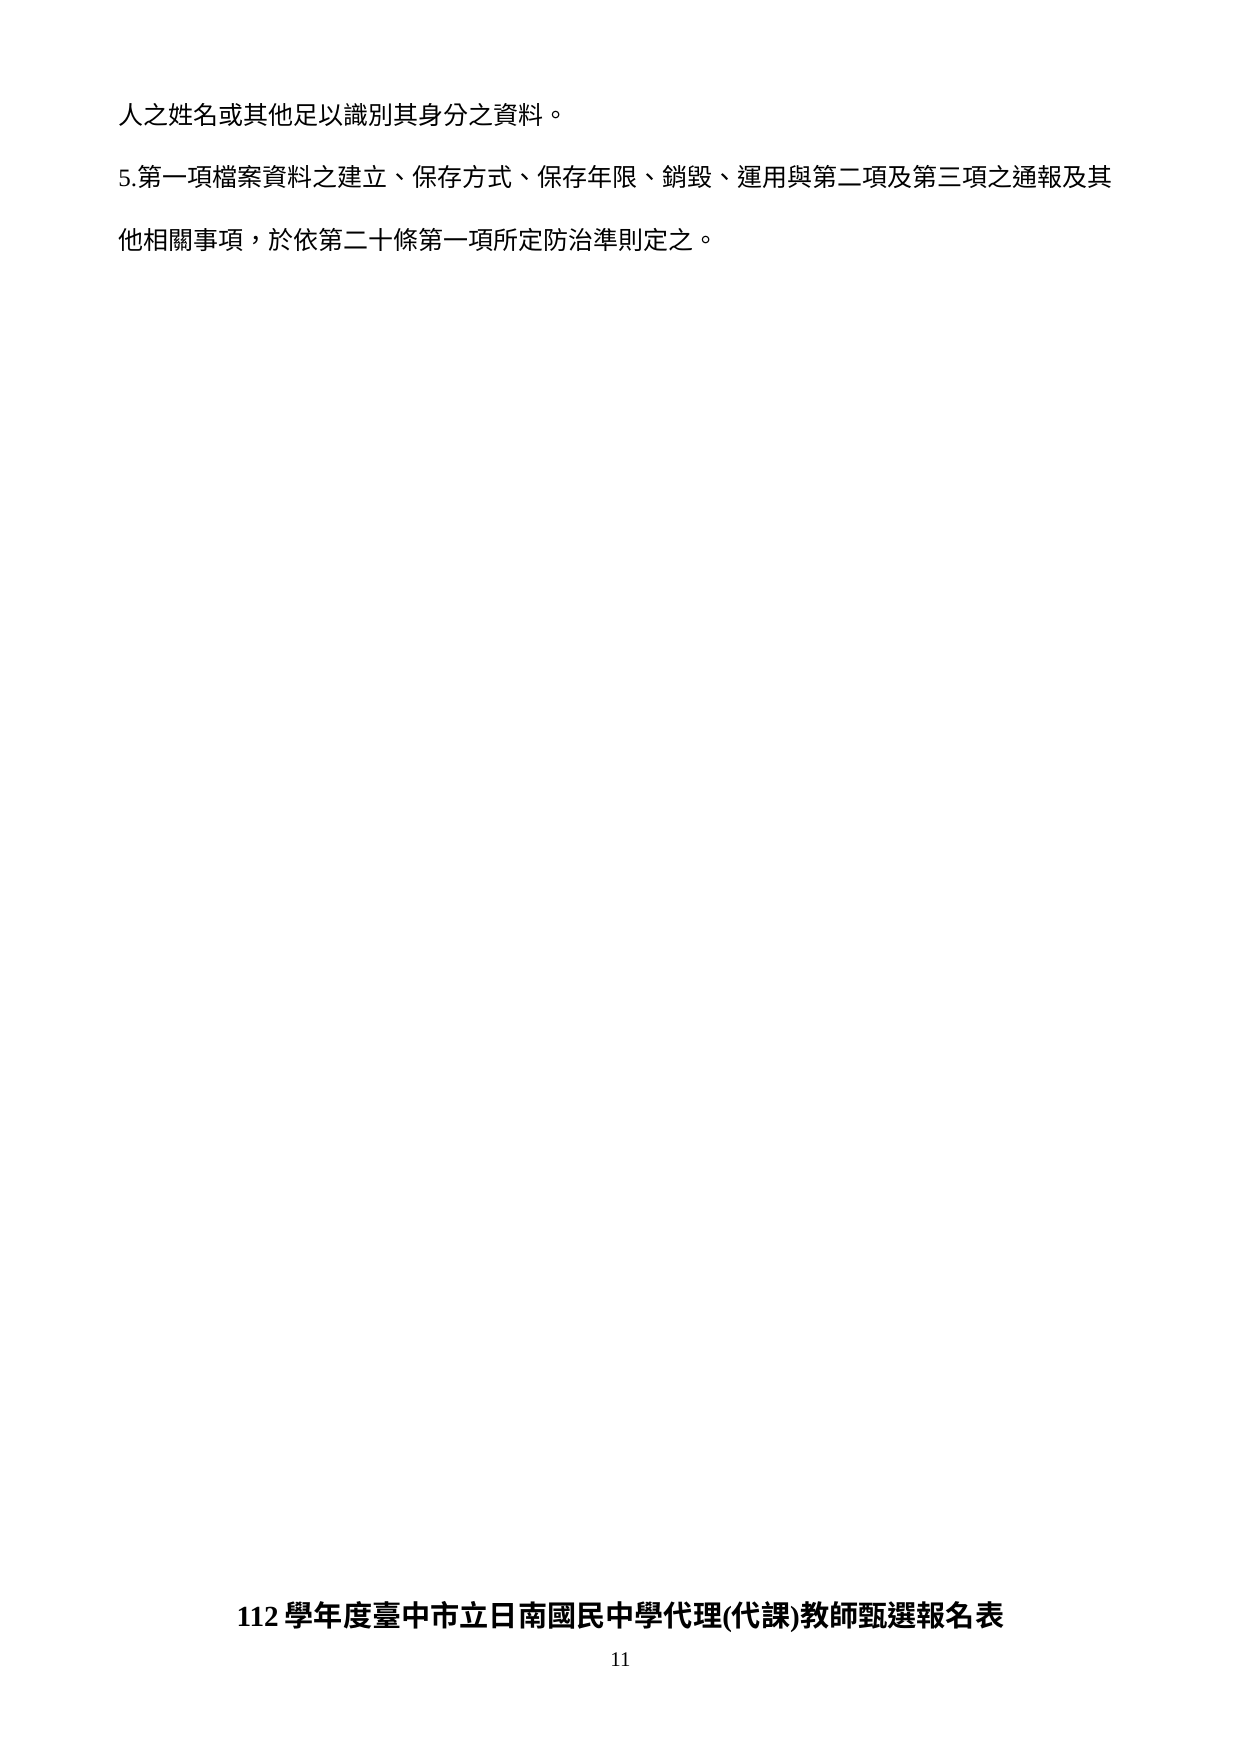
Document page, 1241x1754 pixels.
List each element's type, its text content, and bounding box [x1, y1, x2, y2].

text 人之姓名或其他足以識別其身分之資料。 [118, 72, 1122, 134]
text 112學年度臺中市立日南國民中學代理(代課)教師甄選報名表 [118, 1572, 1122, 1634]
text 5.第一項檔案資料之建立、保存方式、保存年限、銷毀、運用與第二項及第三項之通報及其他相關事項，於依第二十條第一項所定防治準則定之。 [118, 134, 1122, 259]
